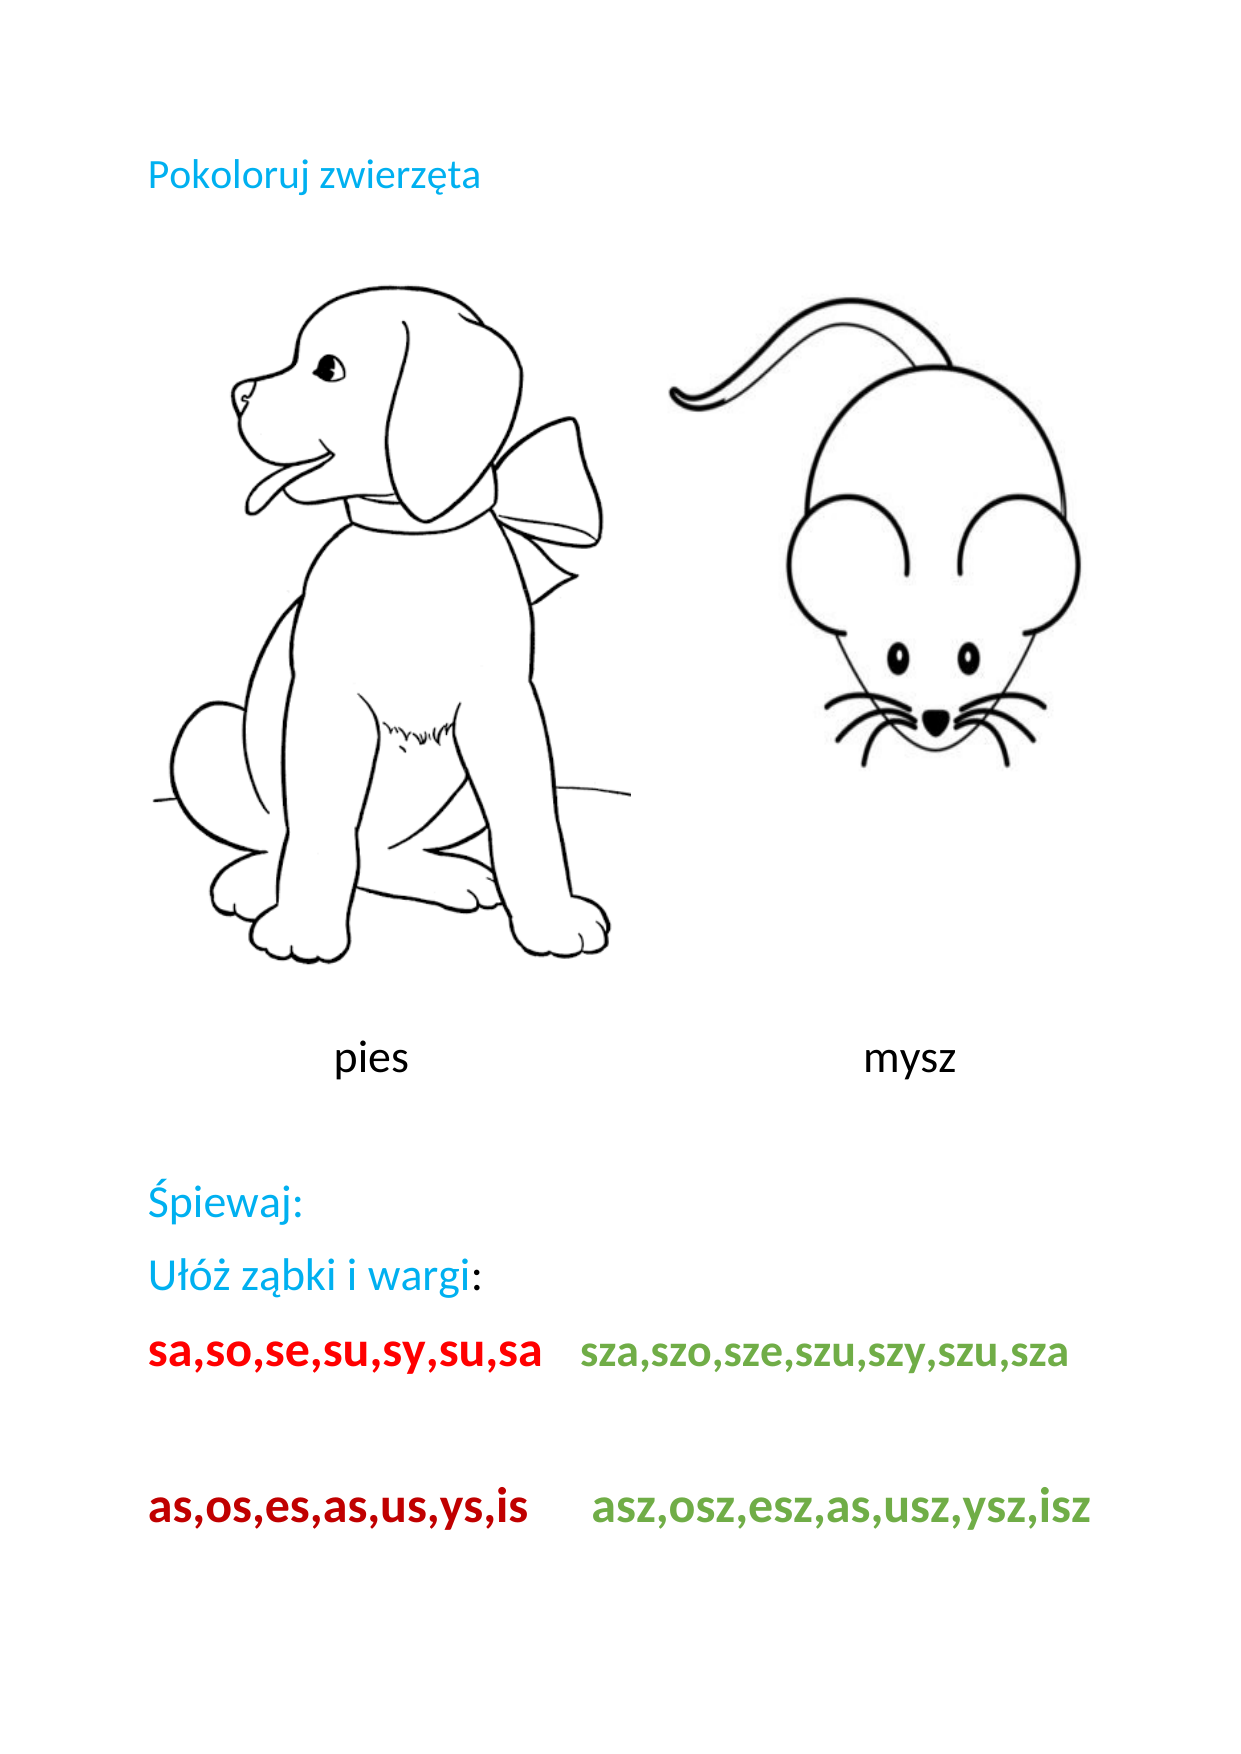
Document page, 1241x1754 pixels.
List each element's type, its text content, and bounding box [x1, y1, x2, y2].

text as,os,es,as,us,ys,is asz,osz,esz,as,usz,ysz,isz [148, 1474, 1093, 1535]
text Śpiewaj: [148, 1173, 1093, 1229]
text Pokoloruj zwierzęta [148, 148, 1093, 198]
text sa,so,se,su,sy,su,sa sza,szo,sze,szu,szy,szu,sza [148, 1318, 1093, 1379]
text pies mysz [148, 1028, 1093, 1084]
text Ułóż ząbki i wargi: [148, 1246, 1093, 1302]
